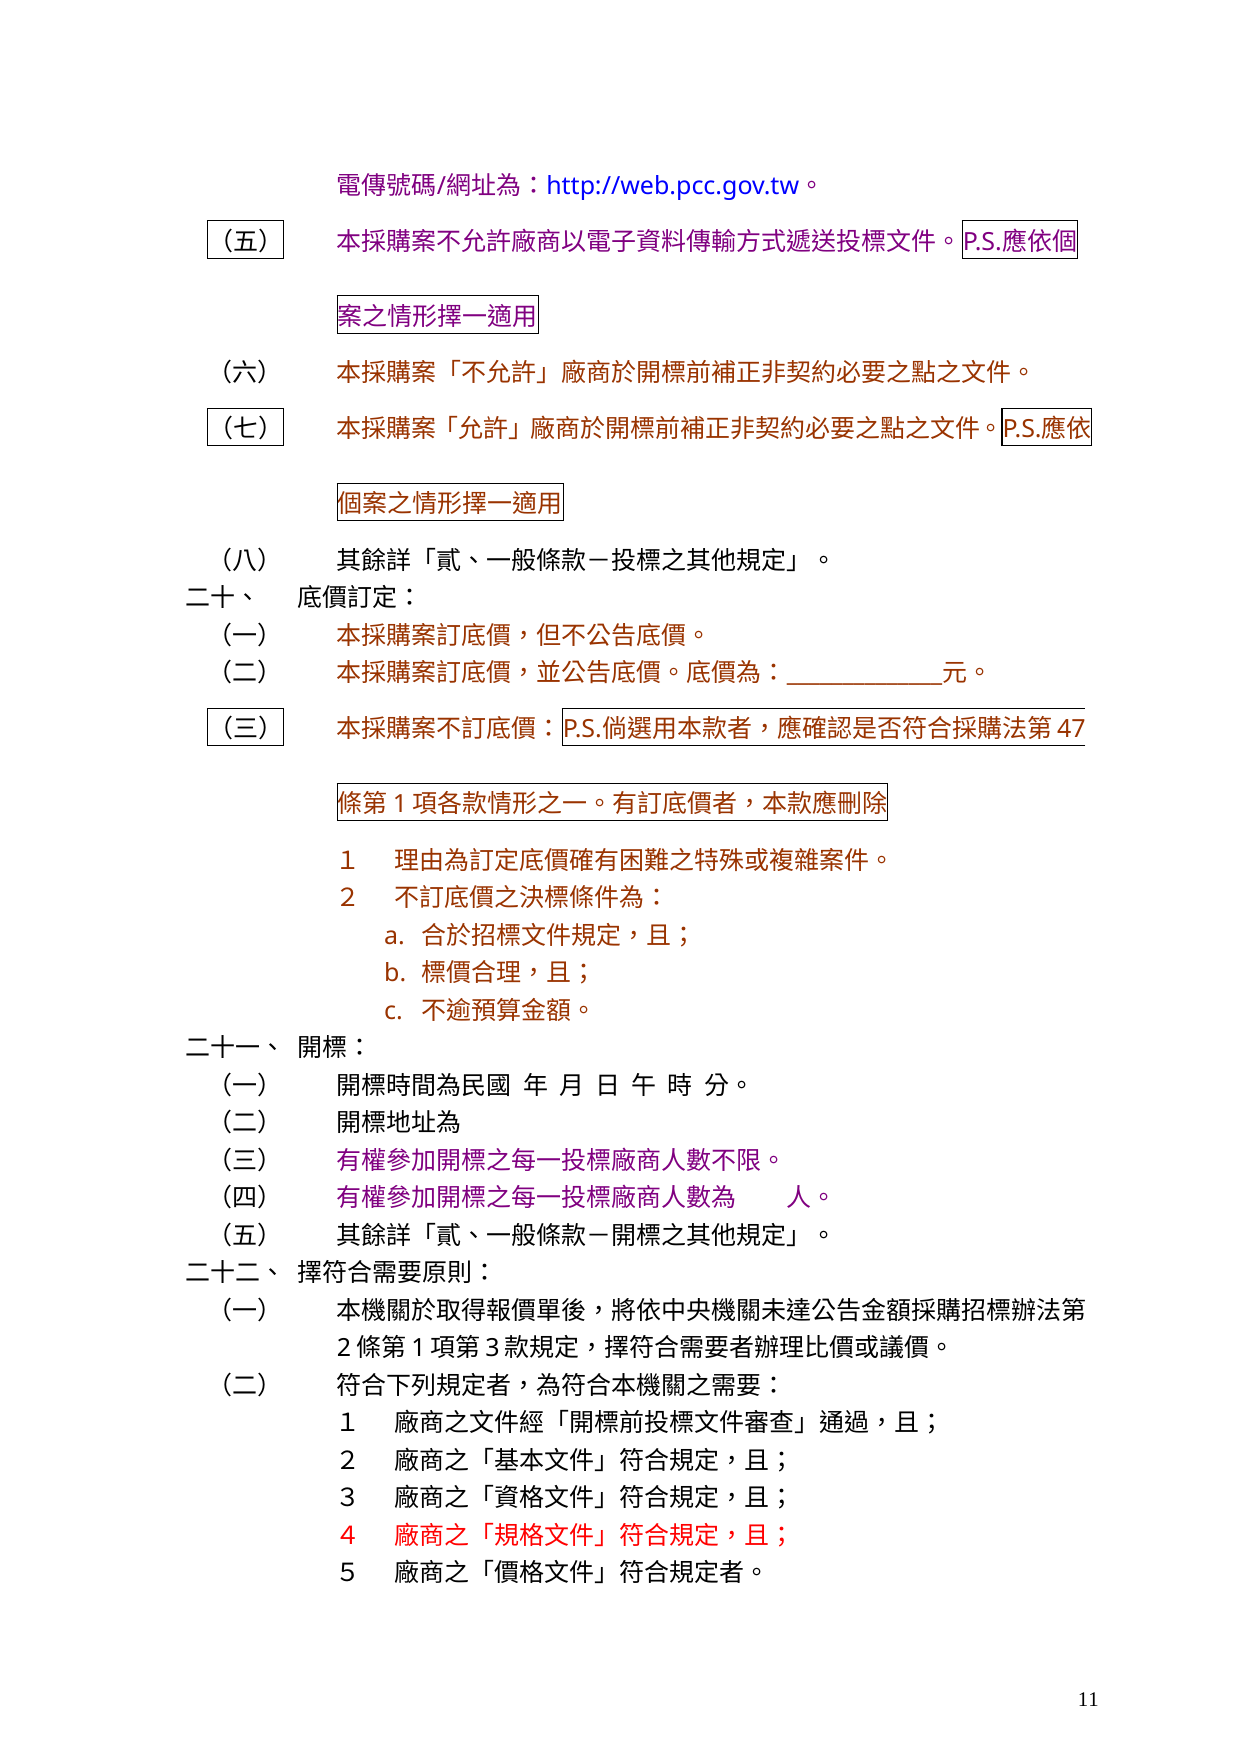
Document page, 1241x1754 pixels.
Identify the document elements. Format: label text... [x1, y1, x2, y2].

subtitle 其餘詳「貳、一般條款－開標之其他規定」。 [207, 1214, 1079, 1252]
subtitle 廠商之「資格文件」符合規定，且； [335, 1477, 1092, 1514]
subtitle 不逾預算金額。 [384, 989, 1079, 1027]
subtitle 廠商之文件經「開標前投標文件審查」通過，且； [335, 1402, 1092, 1439]
subtitle 理由為訂定底價確有困難之特殊或複雜案件。 [335, 839, 1092, 877]
subtitle 本採購案「允許」廠商於開標前補正非契約必要之點之文件。P.S.應依個案之情形擇一適用 [207, 389, 1092, 539]
subtitle 開標地址為 [207, 1102, 1079, 1139]
subtitle 本採購案不訂底價：P.S.倘選用本款者，應確認是否符合採購法第47條第1項各款情形之一。有訂底價者，本款應刪除 [207, 689, 1092, 839]
subtitle 合於招標文件規定，且； [384, 914, 1079, 952]
subtitle 電傳號碼/網址為：http://web.pcc.gov.tw。 [207, 164, 1092, 202]
subtitle 本機關於取得報價單後，將依中央機關未達公告金額採購招標辦法第2條第1項第3款規定，擇符合需要者辦理比價或議價。 [207, 1289, 1092, 1364]
subtitle 不訂底價之決標條件為： [335, 877, 1092, 914]
subtitle 開標時間為民國 年 月 日 午 時 分。 [207, 1064, 1079, 1102]
subtitle 廠商之「基本文件」符合規定，且； [335, 1439, 1092, 1477]
subtitle 廠商之「價格文件」符合規定者。 [335, 1552, 1092, 1589]
subtitle 本採購案訂底價，但不公告底價。 [207, 614, 1092, 652]
subtitle 廠商之「規格文件」符合規定，且； [335, 1514, 1092, 1552]
subtitle 開標： [185, 1027, 1079, 1064]
subtitle 本採購案「不允許」廠商於開標前補正非契約必要之點之文件。 [207, 352, 1092, 389]
subtitle 其餘詳「貳、一般條款－投標之其他規定」。 [207, 539, 1079, 577]
subtitle 底價訂定： [185, 577, 1079, 614]
subtitle 本採購案不允許廠商以電子資料傳輸方式遞送投標文件。P.S.應依個案之情形擇一適用 [207, 202, 1092, 352]
subtitle 擇符合需要原則： [185, 1252, 1079, 1289]
subtitle 有權參加開標之每一投標廠商人數不限。 [207, 1139, 1079, 1177]
subtitle 有權參加開標之每一投標廠商人數為 人。 [207, 1177, 1079, 1214]
subtitle 標價合理，且； [384, 952, 1079, 989]
subtitle 本採購案訂底價，並公告底價。底價為：______________元。 [207, 652, 1092, 689]
subtitle 符合下列規定者，為符合本機關之需要： [207, 1364, 1092, 1402]
